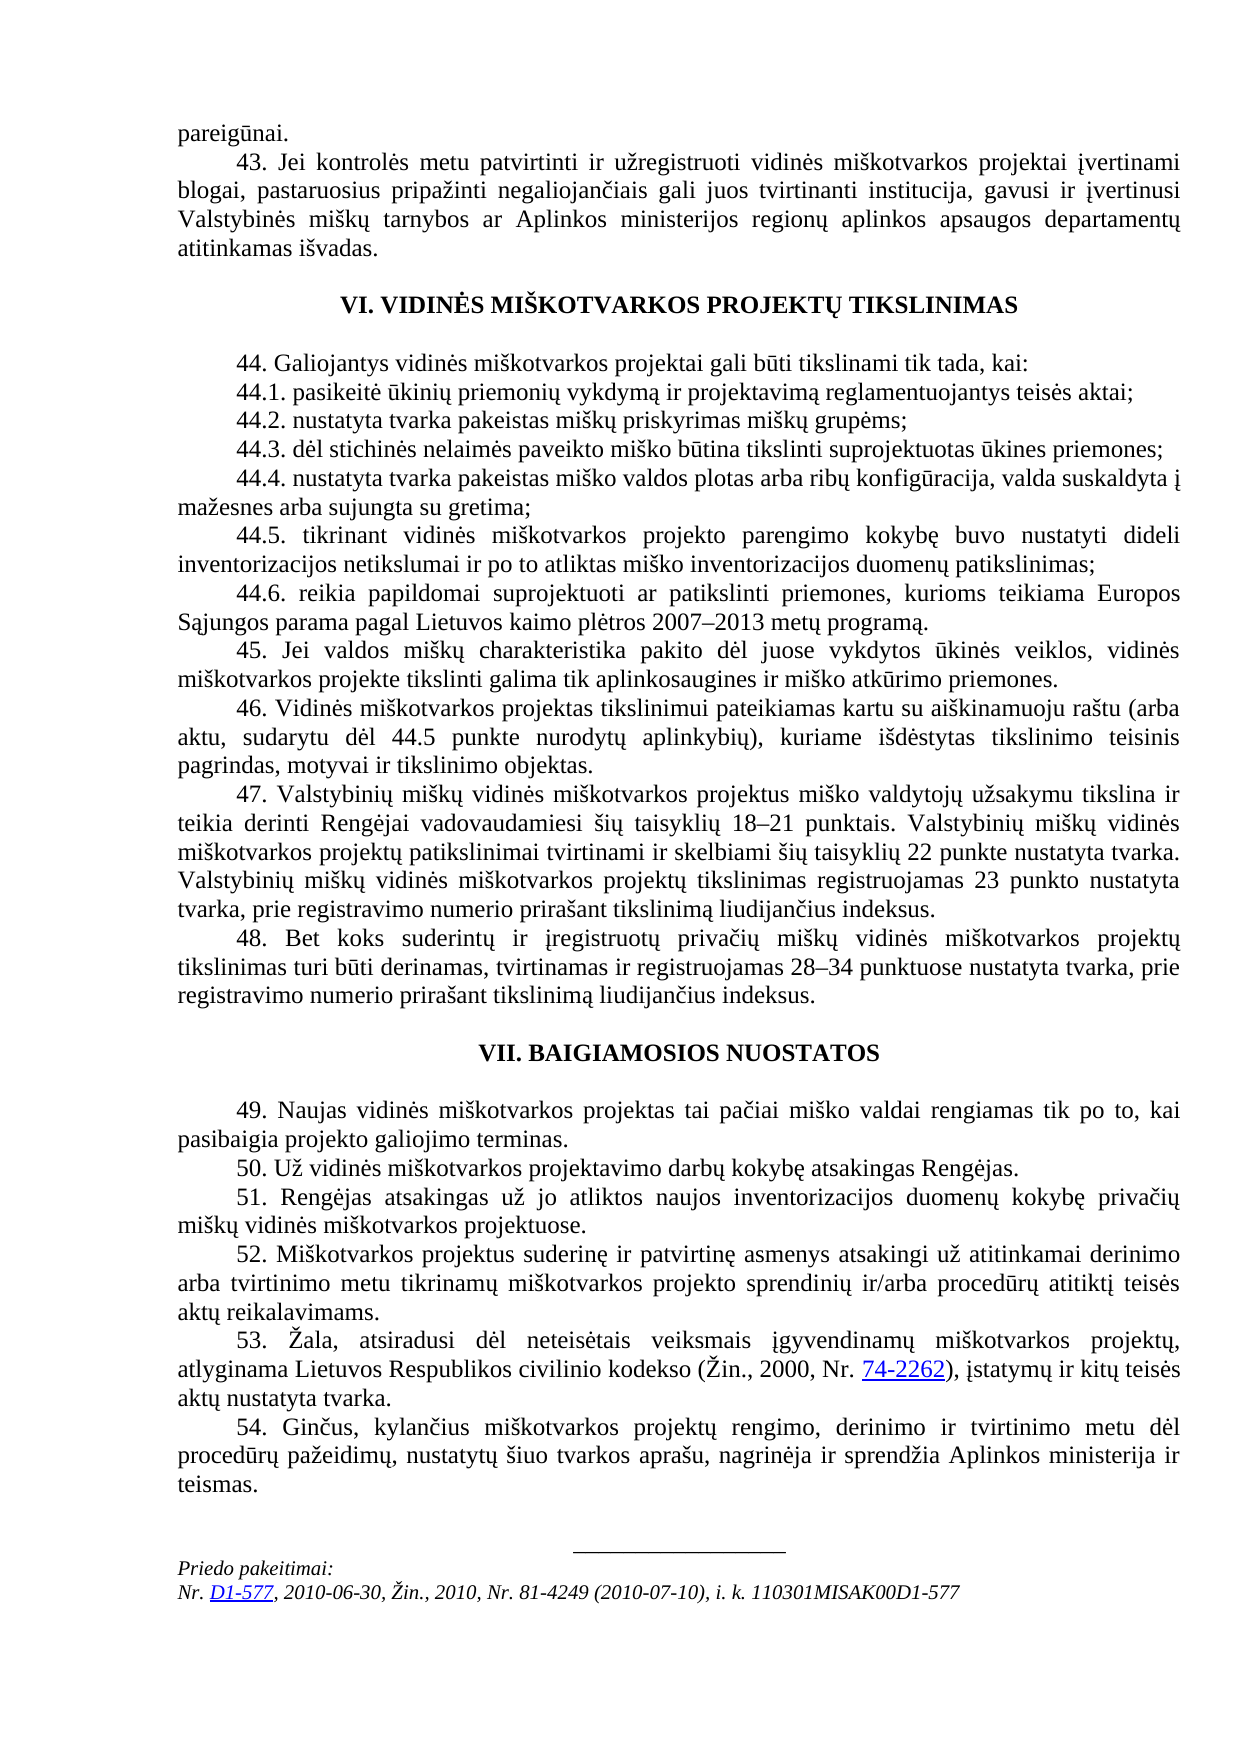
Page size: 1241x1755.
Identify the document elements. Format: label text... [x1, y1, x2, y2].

text 51. Rengėjas atsakingas už jo atliktos naujos inventorizacijos duomenų kokybę privačių miškų vidinės miškotvarkos projektuose. [177, 1182, 1181, 1239]
text 44. Galiojantys vidinės miškotvarkos projektai gali būti tikslinami tik tada, kai: [177, 348, 1181, 377]
text 52. Miškotvarkos projektus suderinę ir patvirtinę asmenys atsakingi už atitinkamai derinimo arba tvirtinimo metu tikrinamų miškotvarkos projekto sprendinių ir/arba procedūrų atitiktį teisės aktų reikalavimams. [177, 1239, 1181, 1326]
text Nr. D1-577, 2010-06-30, Žin., 2010, Nr. 81-4249 (2010-07-10), i. k. 110301MISAK00D1-577 [177, 1580, 1181, 1604]
text 50. Už vidinės miškotvarkos projektavimo darbų kokybę atsakingas Rengėjas. [177, 1153, 1181, 1182]
text 49. Naujas vidinės miškotvarkos projektas tai pačiai miško valdai rengiamas tik po to, kai pasibaigia projekto galiojimo terminas. [177, 1096, 1181, 1153]
text VII. Baigiamosios nuostatos [177, 1038, 1181, 1067]
text 44.3. dėl stichinės nelaimės paveikto miško būtina tikslinti suprojektuotas ūkines priemones; [177, 434, 1181, 463]
text 48. Bet koks suderintų ir įregistruotų privačių miškų vidinės miškotvarkos projektų tikslinimas turi būti derinamas, tvirtinamas ir registruojamas 28–34 punktuose nustatyta tvarka, prie registravimo numerio prirašant tikslinimą liudijančius indeksus. [177, 923, 1181, 1009]
text 44.4. nustatyta tvarka pakeistas miško valdos plotas arba ribų konfigūracija, valda suskaldyta į mažesnes arba sujungta su gretima; [177, 463, 1181, 521]
text Priedo pakeitimai: [177, 1556, 1181, 1580]
text 43. Jei kontrolės metu patvirtinti ir užregistruoti vidinės miškotvarkos projektai įvertinami blogai, pastaruosius pripažinti negaliojančiais gali juos tvirtinanti institucija, gavusi ir įvertinusi Valstybinės miškų tarnybos ar Aplinkos ministerijos regionų aplinkos apsaugos departamentų atitinkamas išvadas. [177, 147, 1181, 262]
text pareigūnai. [177, 118, 1181, 147]
text 53. Žala, atsiradusi dėl neteisėtais veiksmais įgyvendinamų miškotvarkos projektų, atlyginama Lietuvos Respublikos civilinio kodekso (Žin., 2000, Nr. 74-2262), įstatymų ir kitų teisės aktų nustatyta tvarka. [177, 1326, 1181, 1412]
text 44.5. tikrinant vidinės miškotvarkos projekto parengimo kokybę buvo nustatyti dideli inventorizacijos netikslumai ir po to atliktas miško inventorizacijos duomenų patikslinimas; [177, 521, 1181, 578]
text 44.1. pasikeitė ūkinių priemonių vykdymą ir projektavimą reglamentuojantys teisės aktai; [177, 377, 1181, 406]
text 47. Valstybinių miškų vidinės miškotvarkos projektus miško valdytojų užsakymu tikslina ir teikia derinti Rengėjai vadovaudamiesi šių taisyklių 18–21 punktais. Valstybinių miškų vidinės miškotvarkos projektų patikslinimai tvirtinami ir skelbiami šių taisyklių 22 punkte nustatyta tvarka. Valstybinių miškų vidinės miškotvarkos projektų tikslinimas registruojamas 23 punkto nustatyta tvarka, prie registravimo numerio prirašant tikslinimą liudijančius indeksus. [177, 779, 1181, 923]
text 54. Ginčus, kylančius miškotvarkos projektų rengimo, derinimo ir tvirtinimo metu dėl procedūrų pažeidimų, nustatytų šiuo tvarkos aprašu, nagrinėja ir sprendžia Aplinkos ministerija ir teismas. [177, 1412, 1181, 1498]
text 45. Jei valdos miškų charakteristika pakito dėl juose vykdytos ūkinės veiklos, vidinės miškotvarkos projekte tikslinti galima tik aplinkosaugines ir miško atkūrimo priemones. [177, 636, 1181, 693]
text 44.2. nustatyta tvarka pakeistas miškų priskyrimas miškų grupėms; [177, 406, 1181, 434]
text 46. Vidinės miškotvarkos projektas tikslinimui pateikiamas kartu su aiškinamuoju raštu (arba aktu, sudarytu dėl 44.5 punkte nurodytų aplinkybių), kuriame išdėstytas tikslinimo teisinis pagrindas, motyvai ir tikslinimo objektas. [177, 693, 1181, 779]
text 44.6. reikia papildomai suprojektuoti ar patikslinti priemones, kurioms teikiama Europos Sąjungos parama pagal Lietuvos kaimo plėtros 2007–2013 metų programą. [177, 578, 1181, 636]
text VI. Vidinės miškotvarkos projektų tikslinimas [177, 291, 1181, 319]
text _________________ [177, 1527, 1181, 1556]
